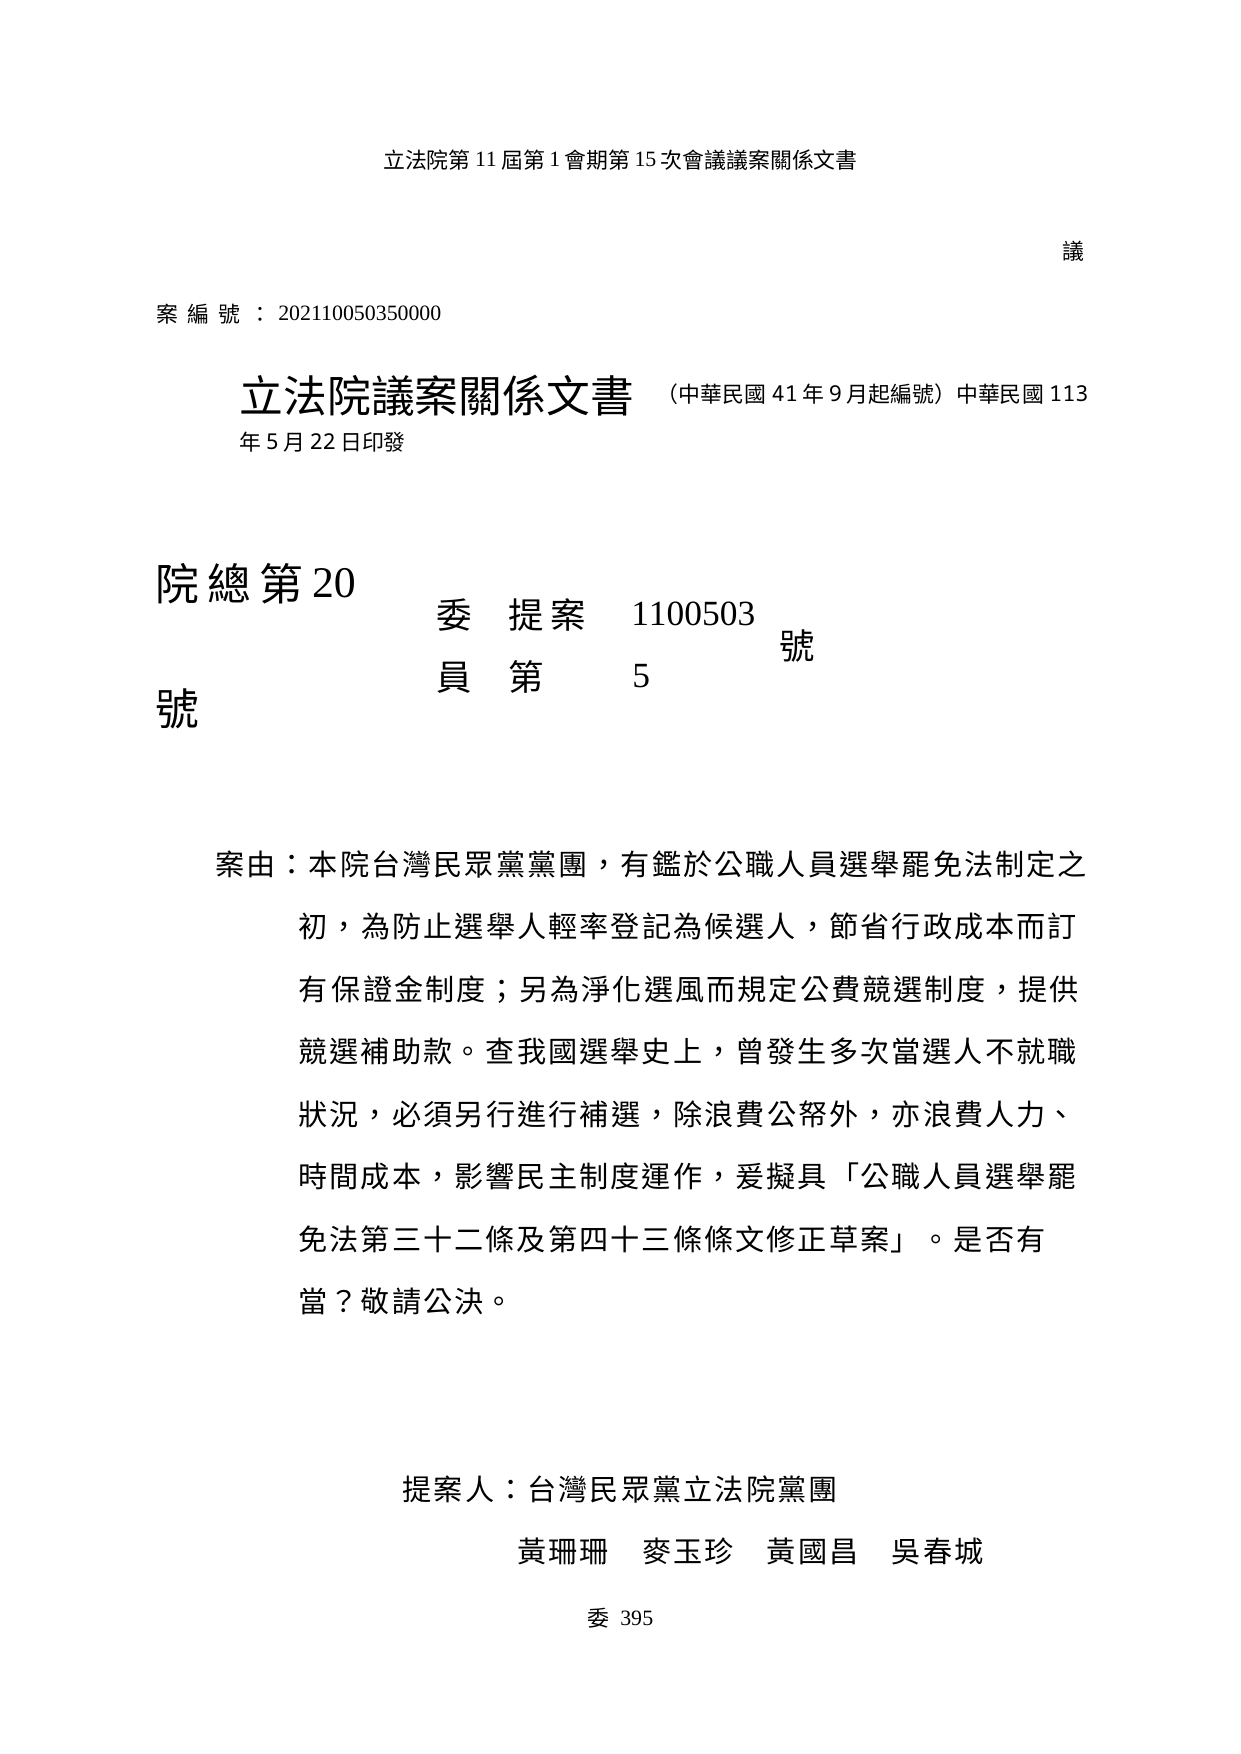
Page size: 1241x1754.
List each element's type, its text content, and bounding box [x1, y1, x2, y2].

text 立法院議案關係文書 （中華民國41年9月起編號）中華民國113年5月22日印發 [239, 361, 1089, 456]
table_header [814, 519, 828, 769]
table_header 11005035 [609, 519, 772, 769]
table_header 號 [772, 519, 809, 769]
table_header 委員 [388, 519, 502, 769]
text 案由：本院台灣民眾黨黨團，有鑑於公職人員選舉罷免法制定之初，為防止選舉人輕率登記為候選人，節省行政成本而訂有保證金制度；另為淨化選風而規定公費競選制度，提供競選補助款。查我國選舉史上，曾發生多次當選人不就職狀況，必須另行進行補選，除浪費公帑外，亦浪費人力、時間成本，影響民主制度運作，爰擬具「公職人員選舉罷免法第三十二條及第四十三條條文修正草案」。是否有當？敬請公決。 [206, 831, 1089, 1331]
text 黃珊珊 麥玉珍 黃國昌 吳春城 [511, 1519, 1089, 1581]
text 議案編號：202110050350000 [151, 219, 1089, 344]
text 提案人：台灣民眾黨立法院黨團 [393, 1456, 1089, 1519]
table_header [809, 660, 813, 769]
table_header 提案第 [503, 519, 608, 769]
table_header [809, 519, 813, 636]
table_header [809, 638, 813, 659]
table_header 院總第20號 [151, 519, 388, 769]
